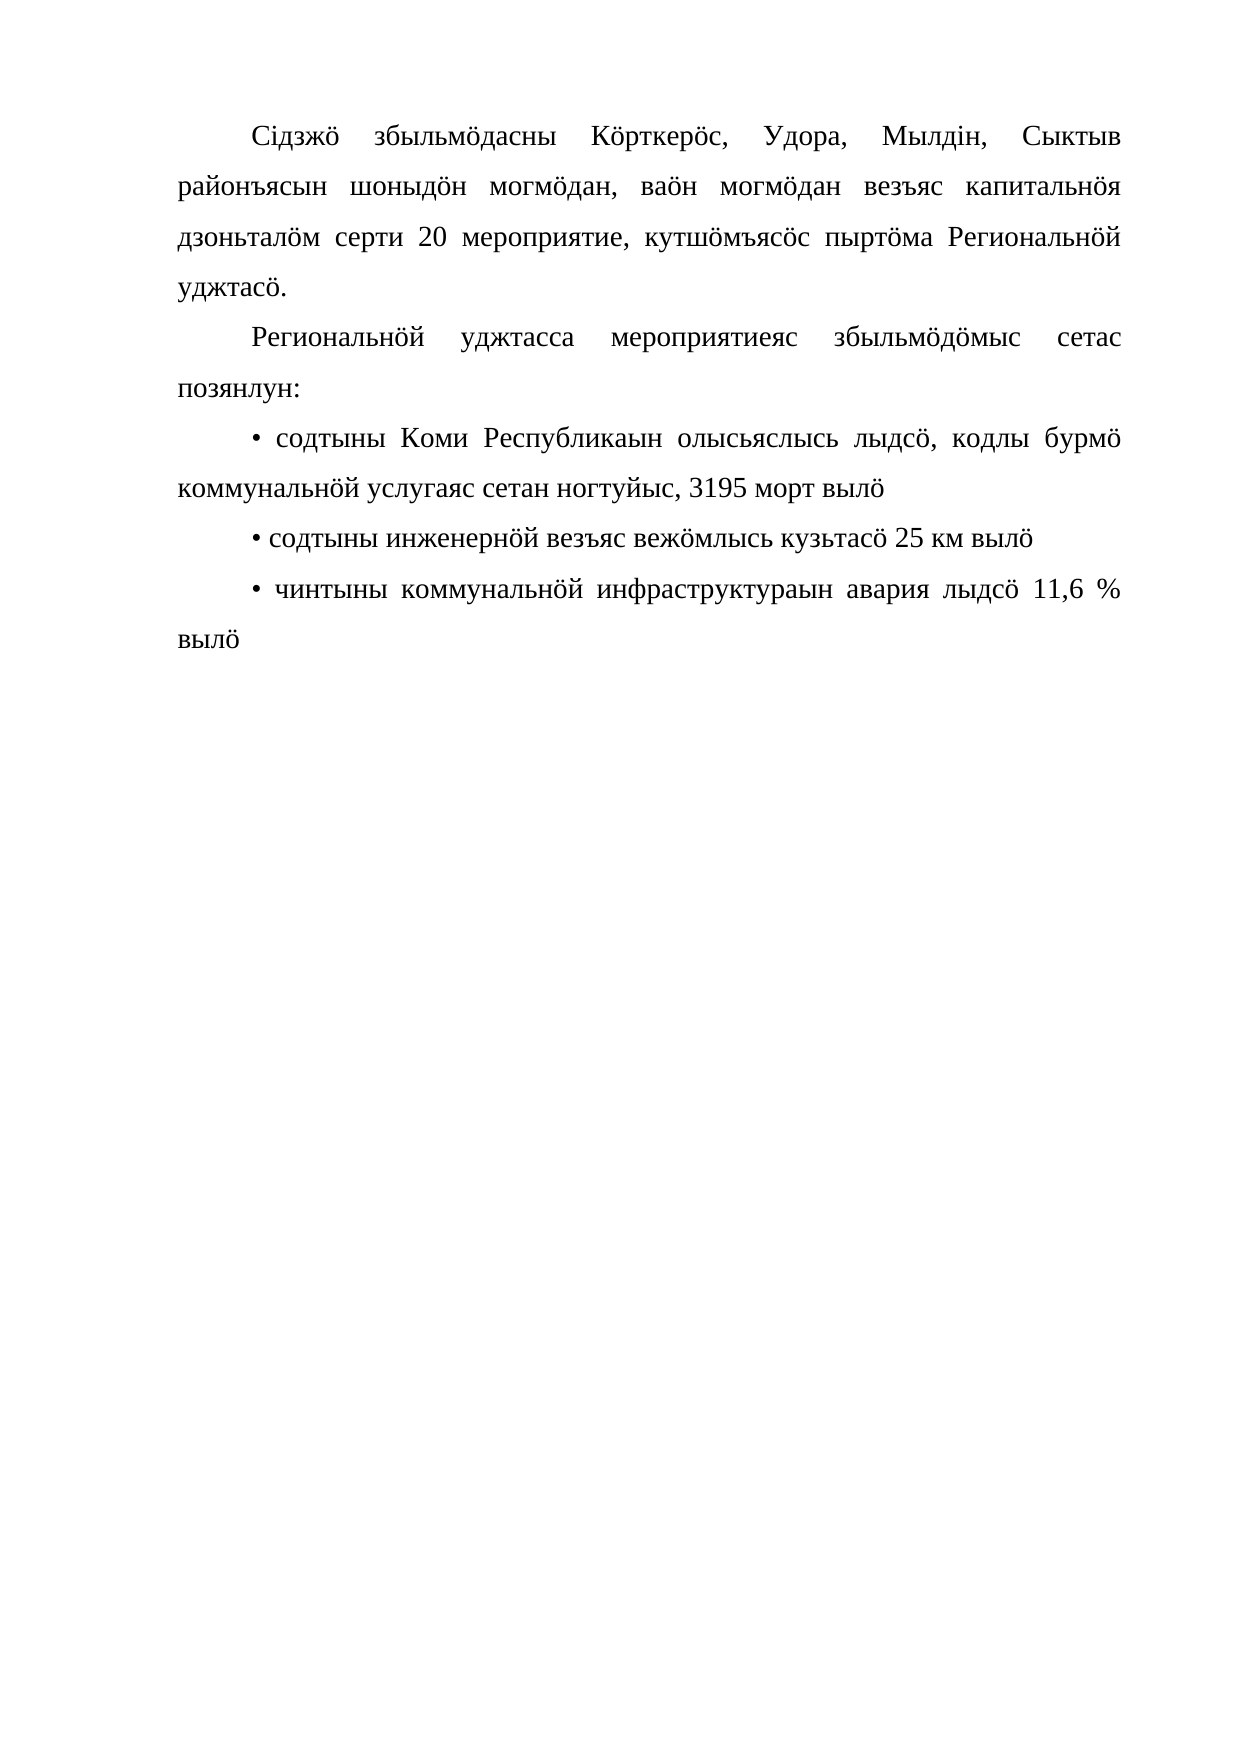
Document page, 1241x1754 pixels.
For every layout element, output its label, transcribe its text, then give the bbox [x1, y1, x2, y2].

text Региональнӧй уджтасса мероприятиеяс збыльмӧдӧмыс сетас позянлун: [177, 319, 1122, 403]
text Сідзжӧ збыльмӧдасны Кӧрткерӧс, Удора, Мылдін, Сыктыв районъясын шоныдӧн могмӧдан, ваӧн могмӧдан везъяс капитальнӧя дзоньталӧм серти 20 мероприятие, кутшӧмъясӧс пыртӧма Региональнӧй уджтасӧ. [177, 118, 1122, 303]
text • содтыны инженернӧй везъяс вежӧмлысь кузьтасӧ 25 км вылӧ [177, 521, 1122, 554]
text • чинтыны коммунальнӧй инфраструктураын авария лыдсӧ 11,6 % вылӧ [177, 571, 1122, 655]
text • содтыны Коми Республикаын олысьяслысь лыдсӧ, кодлы бурмӧ коммунальнӧй услугаяс сетан ногтуйыс, 3195 морт вылӧ [177, 420, 1122, 504]
